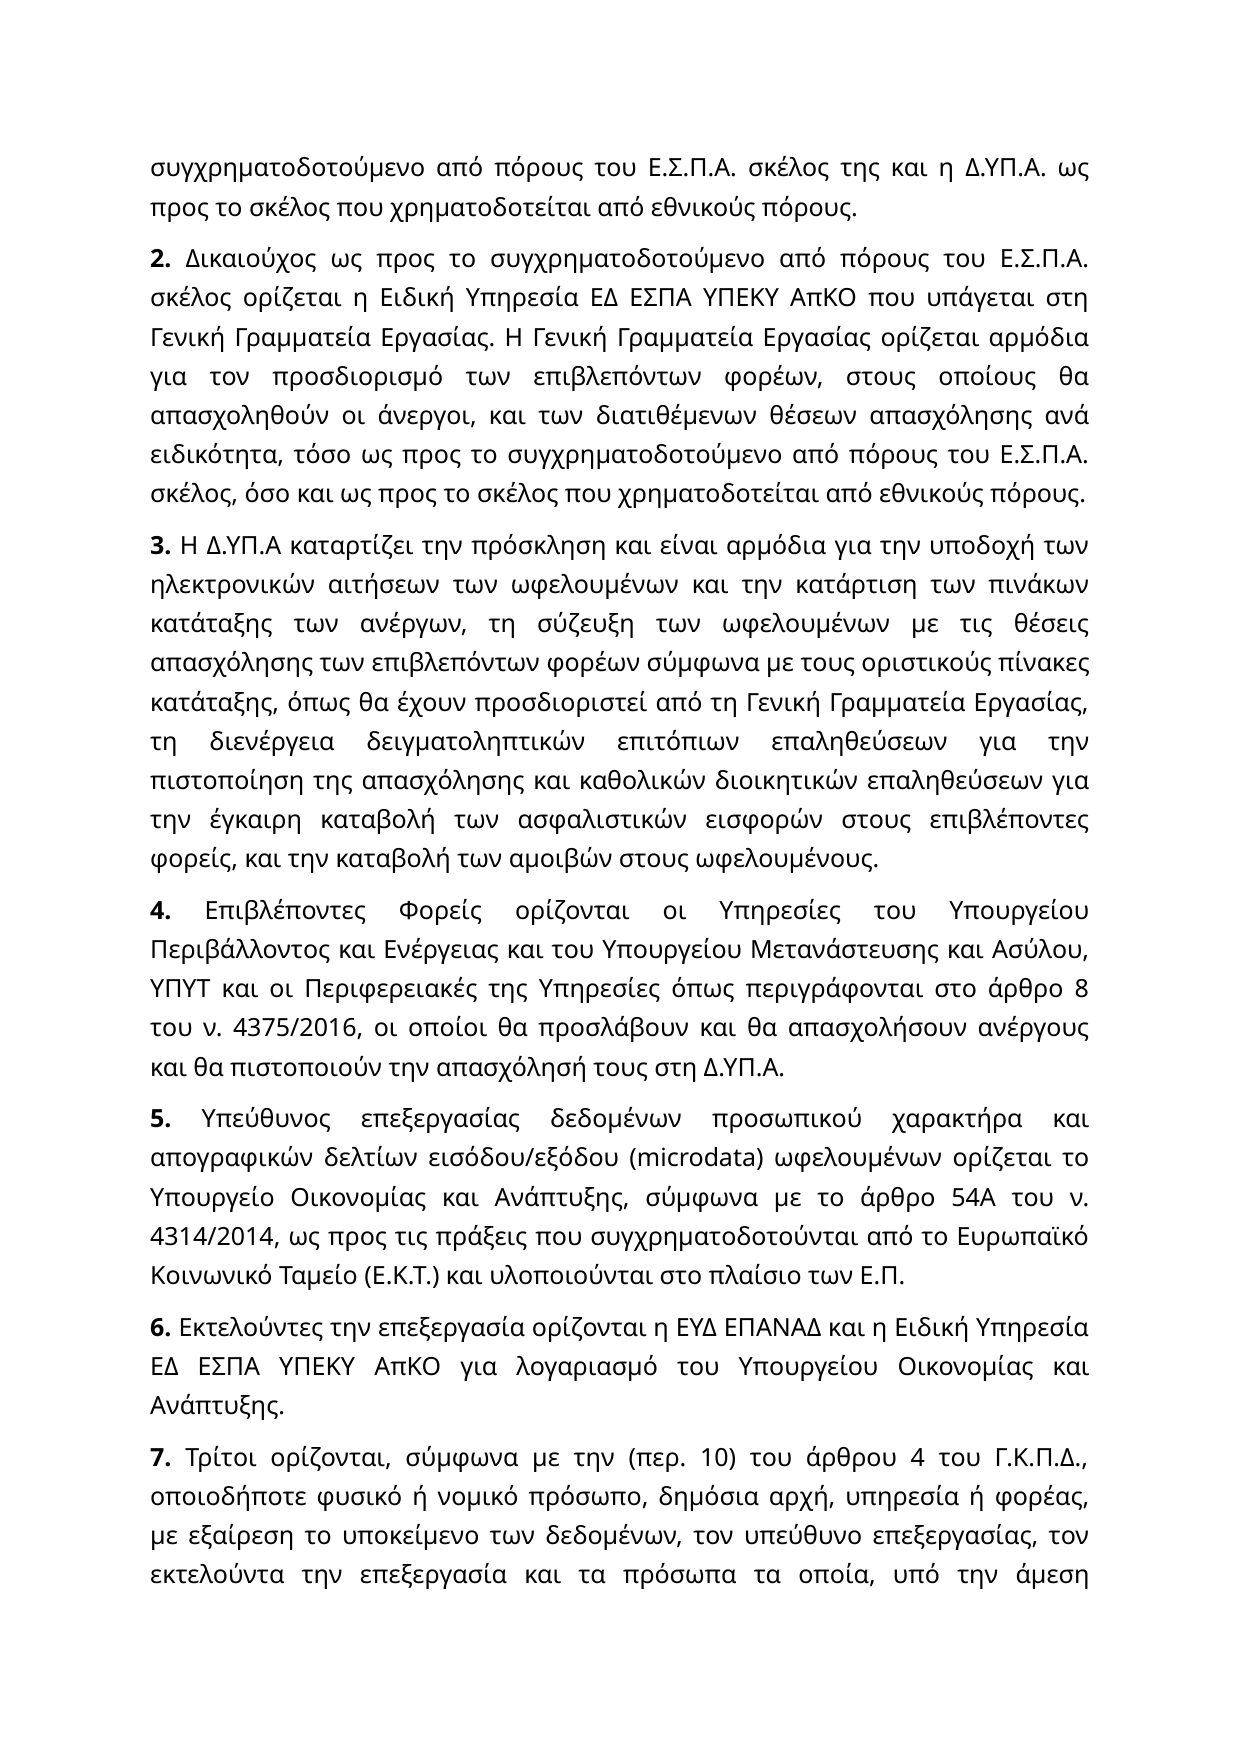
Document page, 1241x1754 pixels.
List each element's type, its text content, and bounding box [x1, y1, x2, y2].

text 2. Δικαιούχος ως προς το συγχρηματοδοτούμενο από πόρους του Ε.Σ.Π.Α. σκέλος ορίζεται η Ειδική Υπηρεσία ΕΔ ΕΣΠΑ ΥΠΕΚΥ ΑπΚΟ που υπάγεται στη Γενική Γραμματεία Εργασίας. Η Γενική Γραμματεία Εργασίας ορίζεται αρμόδια για τον προσδιορισμό των επιβλεπόντων φορέων, στους οποίους θα απασχοληθούν οι άνεργοι, και των διατιθέμενων θέσεων απασχόλησης ανά ειδικότητα, τόσο ως προς το συγχρηματοδοτούμενο από πόρους του Ε.Σ.Π.Α. σκέλος, όσο και ως προς το σκέλος που χρηματοδοτείται από εθνικούς πόρους. [150, 241, 1090, 510]
text 4. Επιβλέποντες Φορείς ορίζονται οι Υπηρεσίες του Υπουργείου Περιβάλλοντος και Ενέργειας και του Υπουργείου Μετανάστευσης και Ασύλου, ΥΠΥΤ και οι Περιφερειακές της Υπηρεσίες όπως περιγράφονται στο άρθρο 8 του ν. 4375/2016, οι οποίοι θα προσλάβουν και θα απασχολήσουν ανέργους και θα πιστοποιούν την απασχόλησή τους στη Δ.ΥΠ.Α. [150, 892, 1090, 1083]
text 3. Η Δ.ΥΠ.Α καταρτίζει την πρόσκληση και είναι αρμόδια για την υποδοχή των ηλεκτρονικών αιτήσεων των ωφελουμένων και την κατάρτιση των πινάκων κατάταξης των ανέργων, τη σύζευξη των ωφελουμένων με τις θέσεις απασχόλησης των επιβλεπόντων φορέων σύμφωνα με τους οριστικούς πίνακες κατάταξης, όπως θα έχουν προσδιοριστεί από τη Γενική Γραμματεία Εργασίας, τη διενέργεια δειγματοληπτικών επιτόπιων επαληθεύσεων για την πιστοποίηση της απασχόλησης και καθολικών διοικητικών επαληθεύσεων για την έγκαιρη καταβολή των ασφαλιστικών εισφορών στους επιβλέποντες φορείς, και την καταβολή των αμοιβών στους ωφελουμένους. [150, 527, 1090, 875]
text 7. Τρίτοι ορίζονται, σύμφωνα με την (περ. 10) του άρθρου 4 του Γ.Κ.Π.Δ., οποιοδήποτε φυσικό ή νομικό πρόσωπο, δημόσια αρχή, υπηρεσία ή φορέας, με εξαίρεση το υποκείμενο των δεδομένων, τον υπεύθυνο επεξεργασίας, τον εκτελούντα την επεξεργασία και τα πρόσωπα τα οποία, υπό την άμεση [150, 1439, 1090, 1591]
text 5. Υπεύθυνος επεξεργασίας δεδομένων προσωπικού χαρακτήρα και απογραφικών δελτίων εισόδου/εξόδου (microdata) ωφελουμένων ορίζεται το Υπουργείο Οικονομίας και Ανάπτυξης, σύμφωνα με το άρθρο 54Α του ν. 4314/2014, ως προς τις πράξεις που συγχρηματοδοτούνται από το Ευρωπαϊκό Κοινωνικό Ταμείο (Ε.Κ.Τ.) και υλοποιούνται στο πλαίσιο των Ε.Π. [150, 1101, 1090, 1292]
text 6. Εκτελούντες την επεξεργασία ορίζονται η ΕΥΔ ΕΠΑΝΑΔ και η Ειδική Υπηρεσία ΕΔ ΕΣΠΑ ΥΠΕΚΥ ΑπΚΟ για λογαριασμό του Υπουργείου Οικονομίας και Ανάπτυξης. [150, 1309, 1090, 1422]
text συγχρηματοδοτούμενο από πόρους του Ε.Σ.Π.Α. σκέλος της και η Δ.ΥΠ.Α. ως προς το σκέλος που χρηματοδοτείται από εθνικούς πόρους. [150, 150, 1090, 223]
